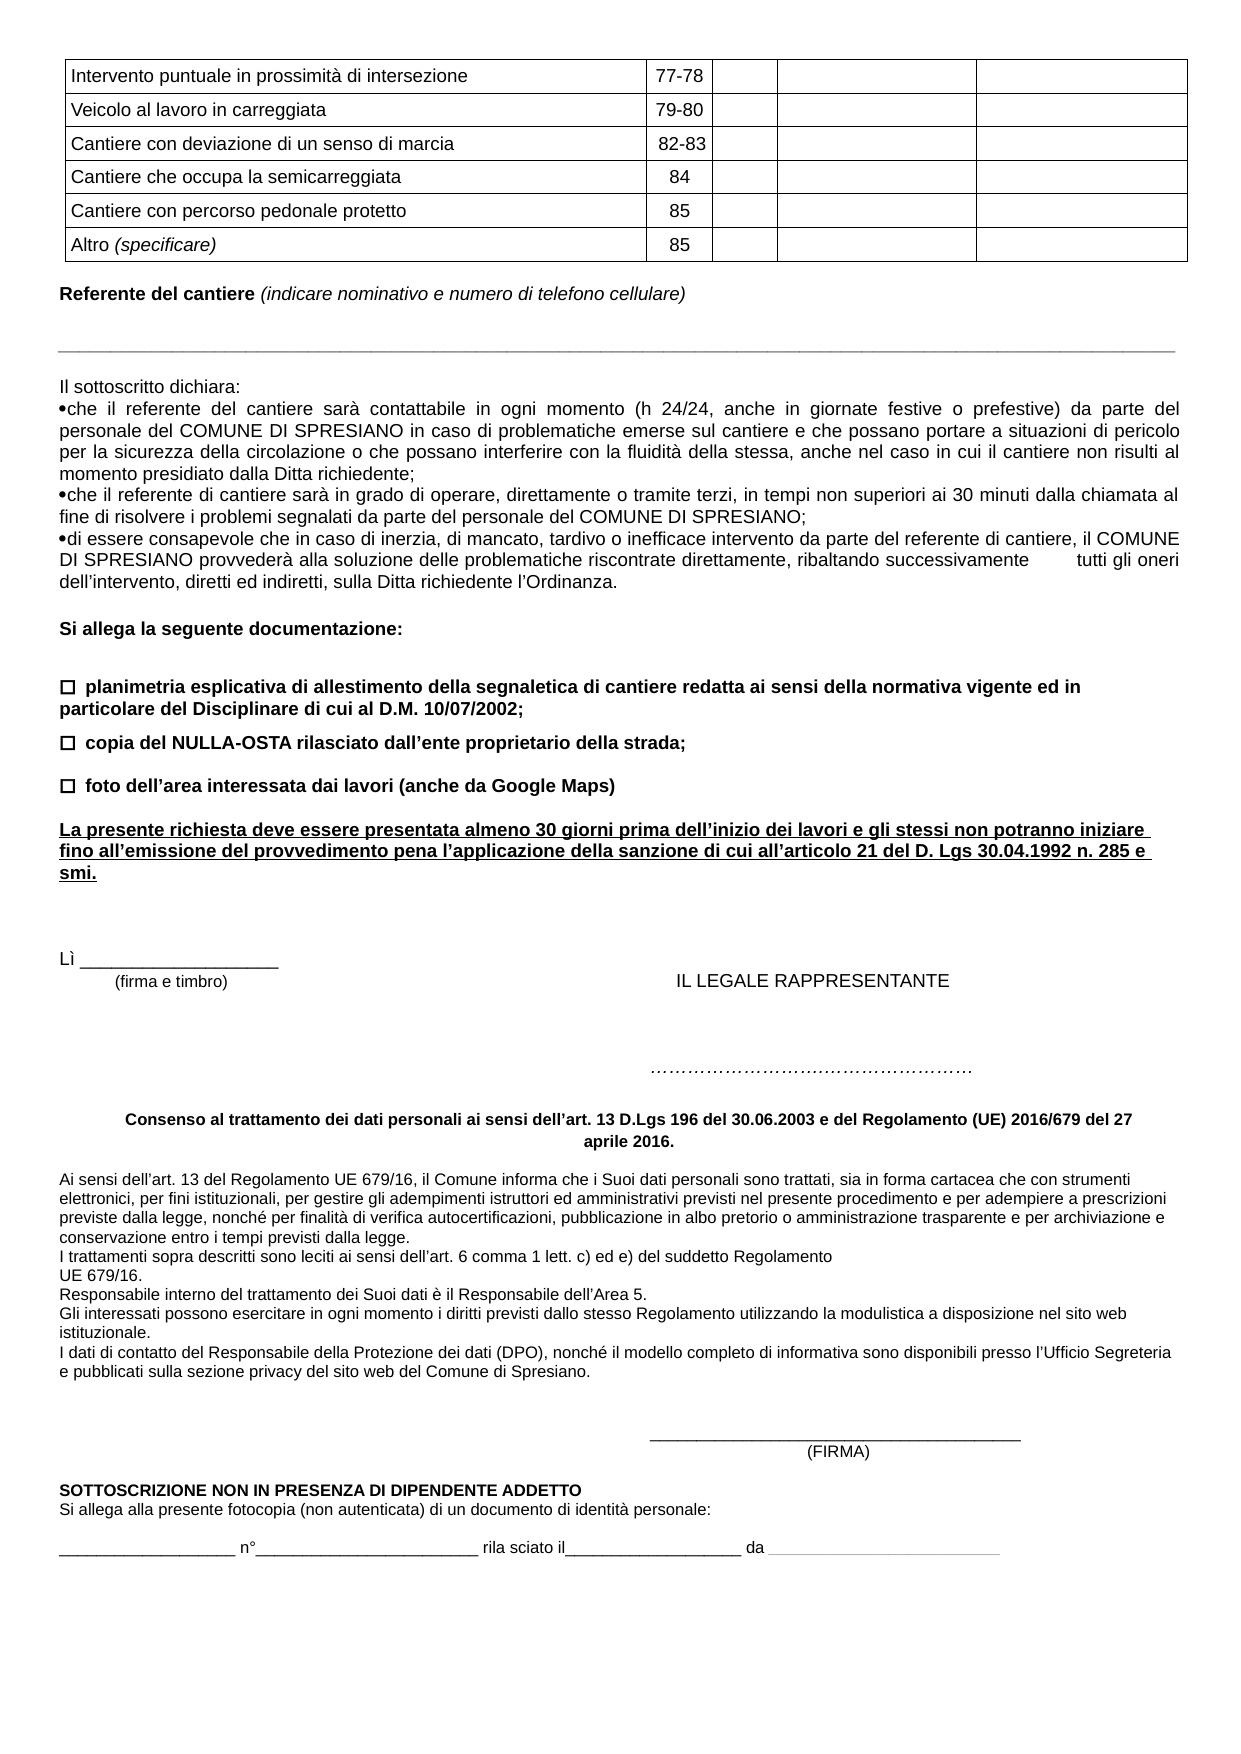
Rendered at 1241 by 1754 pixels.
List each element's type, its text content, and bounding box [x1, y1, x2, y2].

text I trattamenti sopra descritti sono leciti ai sensi dell’art. 6 comma 1 lett. c) ed e) del suddetto Regolamento [59, 1247, 1181, 1266]
text ________________________________________ [59, 1423, 1181, 1442]
subtitle Si allega la seguente documentazione: [59, 617, 1181, 639]
text ___________________ n°________________________ rila sciato il___________________ da _________________________ [59, 1538, 1181, 1557]
table_cell [713, 94, 777, 126]
text Ai sensi dell’art. 13 del Regolamento UE 679/16, il Comune informa che i Suoi dati personali sono trattati, sia in forma cartacea che con strumenti elettronici, per fini istituzionali, per gestire gli adempimenti istruttori ed amministrativi previsti nel presente procedimento e per adempiere a prescrizioni previste dalla legge, nonché per finalità di verifica autocertificazioni, pubblicazione in albo pretorio o amministrazione trasparente e per archiviazione e conservazione entro i tempi previsti dalla legge. [59, 1170, 1181, 1247]
table_cell Cantiere che occupa la semicarreggiata [66, 161, 646, 193]
table_cell [713, 60, 777, 93]
table_cell 79-80 [647, 94, 712, 126]
text La presente richiesta deve essere presentata almeno 30 giorni prima dell’inizio dei lavori e gli stessi non potranno iniziare fino all’emissione del provvedimento pena l’applicazione della sanzione di cui all’articolo 21 del D. Lgs 30.04.1992 n. 285 e smi. [59, 818, 1181, 883]
table_cell 85 [647, 194, 712, 227]
text SOTTOSCRIZIONE NON IN PRESENZA DI DIPENDENTE ADDETTO [59, 1480, 1181, 1499]
table_header 85 [647, 228, 712, 261]
text (firma e timbro) IL LEGALE RAPPRESENTANTE [59, 969, 1181, 991]
text Consenso al trattamento dei dati personali ai sensi dell’art. 13 D.Lgs 196 del 30.06.2003 e del Regolamento (UE) 2016/679 del 27 aprile 2016. [118, 1109, 1140, 1151]
table_header [713, 228, 777, 261]
table_cell Cantiere con percorso pedonale protetto [66, 194, 646, 227]
table_cell 82-83 [647, 127, 712, 160]
table_cell [977, 127, 1187, 160]
table_cell [713, 127, 777, 160]
list che il referente del cantiere sarà contattabile in ogni momento (h 24/24, anche in giornate festive o prefestive) da parte del personale del COMUNE DI SPRESIANO in caso di problematiche emerse sul cantiere e che possano portare a situazioni di pericolo per la sicurezza della circolazione o che possano interferire con la fluidità della stessa, anche nel caso in cui il cantiere non risulti al momento presidiato dalla Ditta richiedente; [59, 398, 1181, 484]
text UE 679/16. [59, 1266, 1181, 1285]
table_cell [778, 194, 976, 227]
text  foto dell’area interessata dai lavori (anche da Google Maps) [59, 775, 1181, 797]
text ___________________________________________________________________________________________________________ [59, 333, 1181, 355]
table_cell [778, 60, 976, 93]
list di essere consapevole che in caso di inerzia, di mancato, tardivo o inefficace intervento da parte del referente di cantiere, il COMUNE DI SPRESIANO provvederà alla soluzione delle problematiche riscontrate direttamente, ribaltando successivamente tutti gli oneri dell’intervento, diretti ed indiretti, sulla Ditta richiedente l’Ordinanza. [59, 527, 1181, 592]
table_cell [977, 194, 1187, 227]
text (FIRMA) [59, 1442, 1181, 1461]
table_cell [778, 94, 976, 126]
text Referente del cantiere (indicare nominativo e numero di telefono cellulare) [59, 283, 1181, 304]
table_cell Cantiere con deviazione di un senso di marcia [66, 127, 646, 160]
text  copia del NULLA-OSTA rilasciato dall’ente proprietario della strada; [59, 732, 1181, 754]
table_cell 84 [647, 161, 712, 193]
table_cell Intervento puntuale in prossimità di intersezione [66, 60, 646, 93]
table_cell [778, 161, 976, 193]
text Lì ___________________ [59, 948, 1181, 969]
text Si allega alla presente fotocopia (non autenticata) di un documento di identità personale: [59, 1499, 1181, 1519]
table_cell Veicolo al lavoro in carreggiata [66, 94, 646, 126]
table_header [977, 228, 1187, 261]
table_cell [977, 94, 1187, 126]
table_cell [713, 194, 777, 227]
list che il referente di cantiere sarà in grado di operare, direttamente o tramite terzi, in tempi non superiori ai 30 minuti dalla chiamata al fine di risolvere i problemi segnalati da parte del personale del COMUNE DI SPRESIANO; [59, 484, 1181, 527]
text Gli interessati possono esercitare in ogni momento i diritti previsti dallo stesso Regolamento utilizzando la modulistica a disposizione nel sito web istituzionale. [59, 1304, 1181, 1342]
text I dati di contatto del Responsabile della Protezione dei dati (DPO), nonché il modello completo di informativa sono disponibili presso l’Ufficio Segreteria e pubblicati sulla sezione privacy del sito web del Comune di Spresiano. [59, 1342, 1181, 1381]
table_cell [778, 127, 976, 160]
table_cell 77-78 [647, 60, 712, 93]
text ……………………….…………………… [59, 1056, 1181, 1077]
table_header [778, 228, 976, 261]
table_cell [977, 161, 1187, 193]
table_cell [713, 161, 777, 193]
table_cell [977, 60, 1187, 93]
text Responsabile interno del trattamento dei Suoi dati è il Responsabile dell’Area 5. [59, 1285, 1181, 1304]
text Il sottoscritto dichiara: [59, 376, 1181, 398]
subtitle  planimetria esplicativa di allestimento della segnaletica di cantiere redatta ai sensi della normativa vigente ed in particolare del Disciplinare di cui al D.M. 10/07/2002; [59, 676, 1181, 719]
table_header Altro (specificare) [66, 228, 646, 261]
